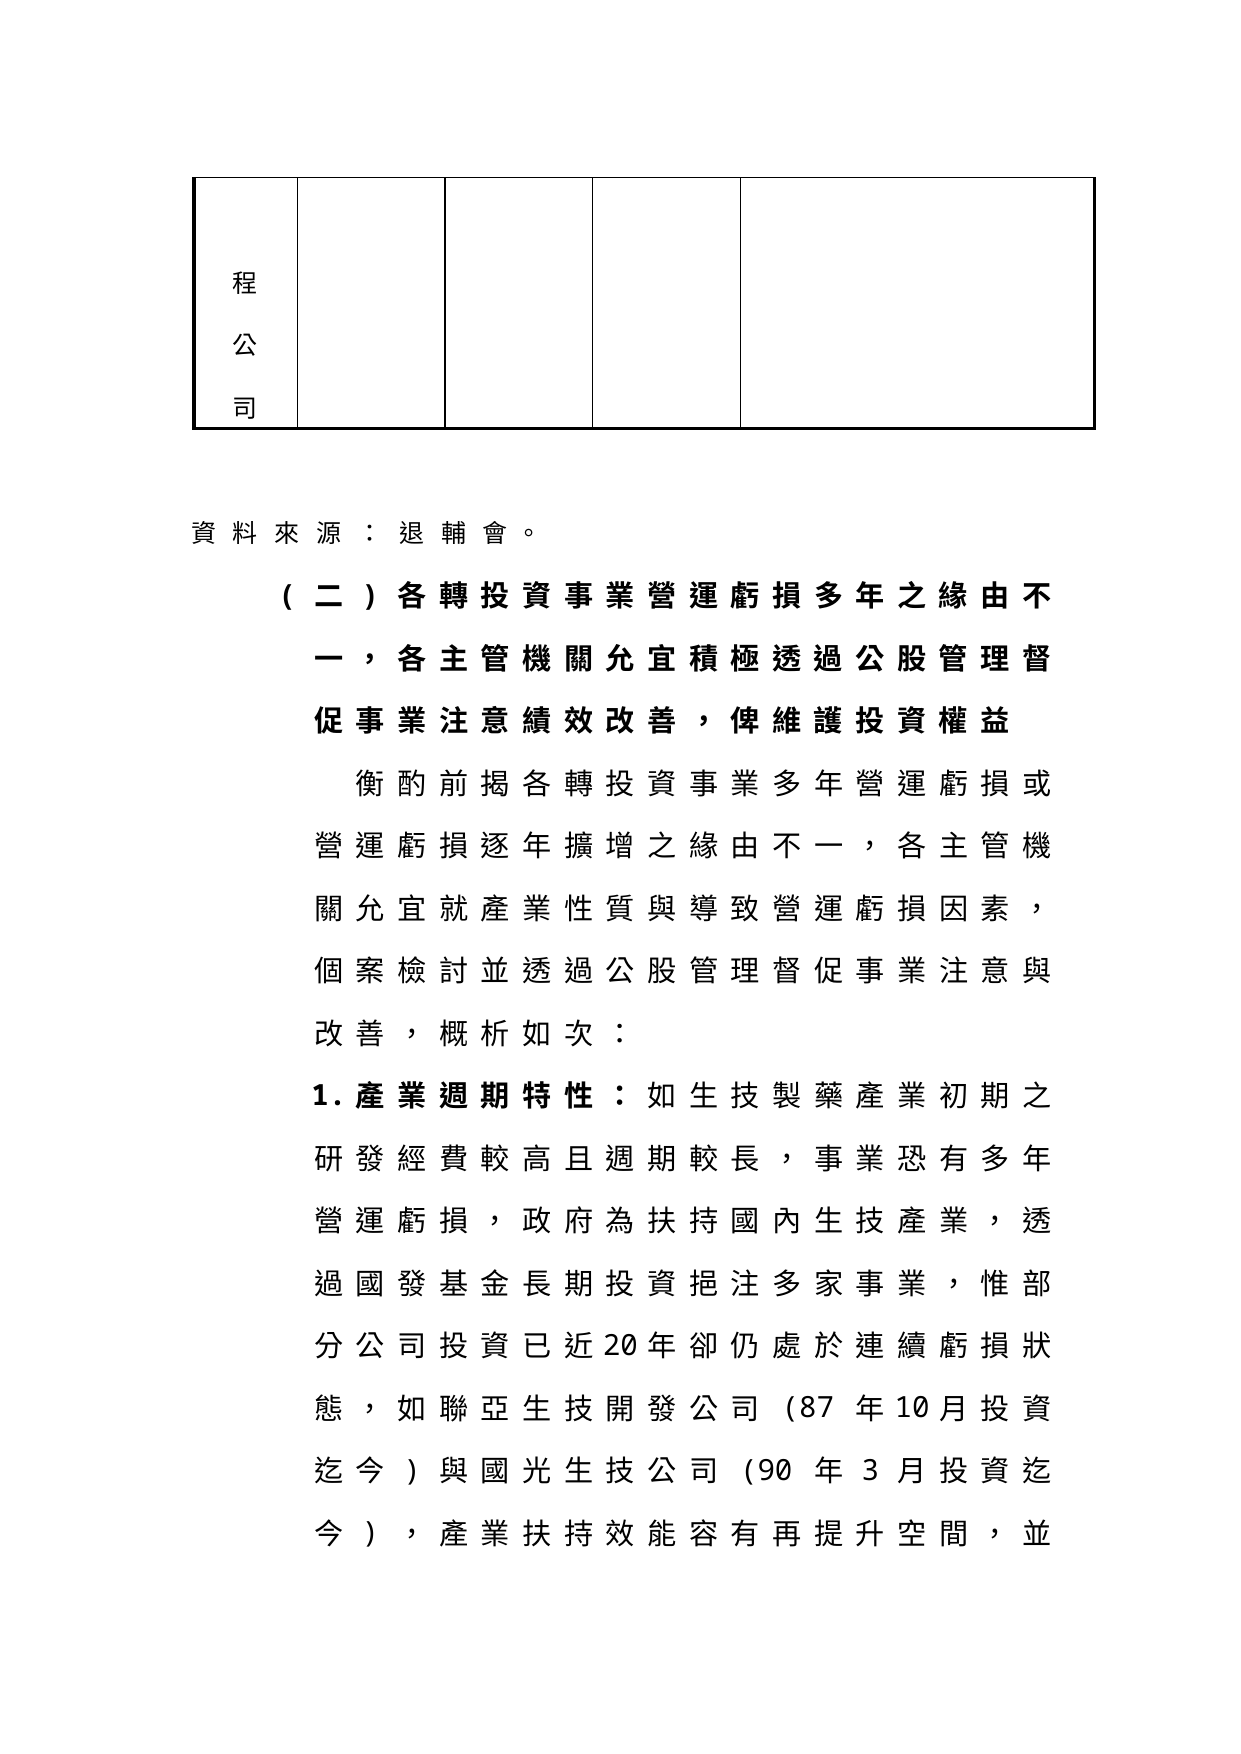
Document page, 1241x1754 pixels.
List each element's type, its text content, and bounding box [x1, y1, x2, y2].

table_cell [593, 178, 740, 427]
table_cell [741, 178, 1093, 427]
table_cell [298, 178, 444, 427]
text 1.產業週期特性：如生技製藥產業初期之研發經費較高且週期較長，事業恐有多年營運虧損，政府為扶持國內生技產業，透過國發基金長期投資挹注多家事業，惟部分公司投資已近20年卻仍處於連續虧損狀態，如聯亞生技開發公司(87年10月投資迄今)與國光生技公司(90年3月投資迄今)，產業扶持效能容有再提升空間，並 [271, 1052, 1058, 1552]
text 衡酌前揭各轉投資事業多年營運虧損或營運虧損逐年擴增之緣由不一，各主管機關允宜就產業性質與導致營運虧損因素，個案檢討並透過公股管理督促事業注意與改善，概析如次： [271, 740, 1058, 1052]
table_cell 程公司 [196, 178, 297, 427]
text 資料來源：退輔會。 [183, 490, 1058, 552]
table_cell [446, 178, 592, 427]
text (二)各轉投資事業營運虧損多年之緣由不一，各主管機關允宜積極透過公股管理督促事業注意績效改善，俾維護投資權益 [242, 552, 1058, 740]
